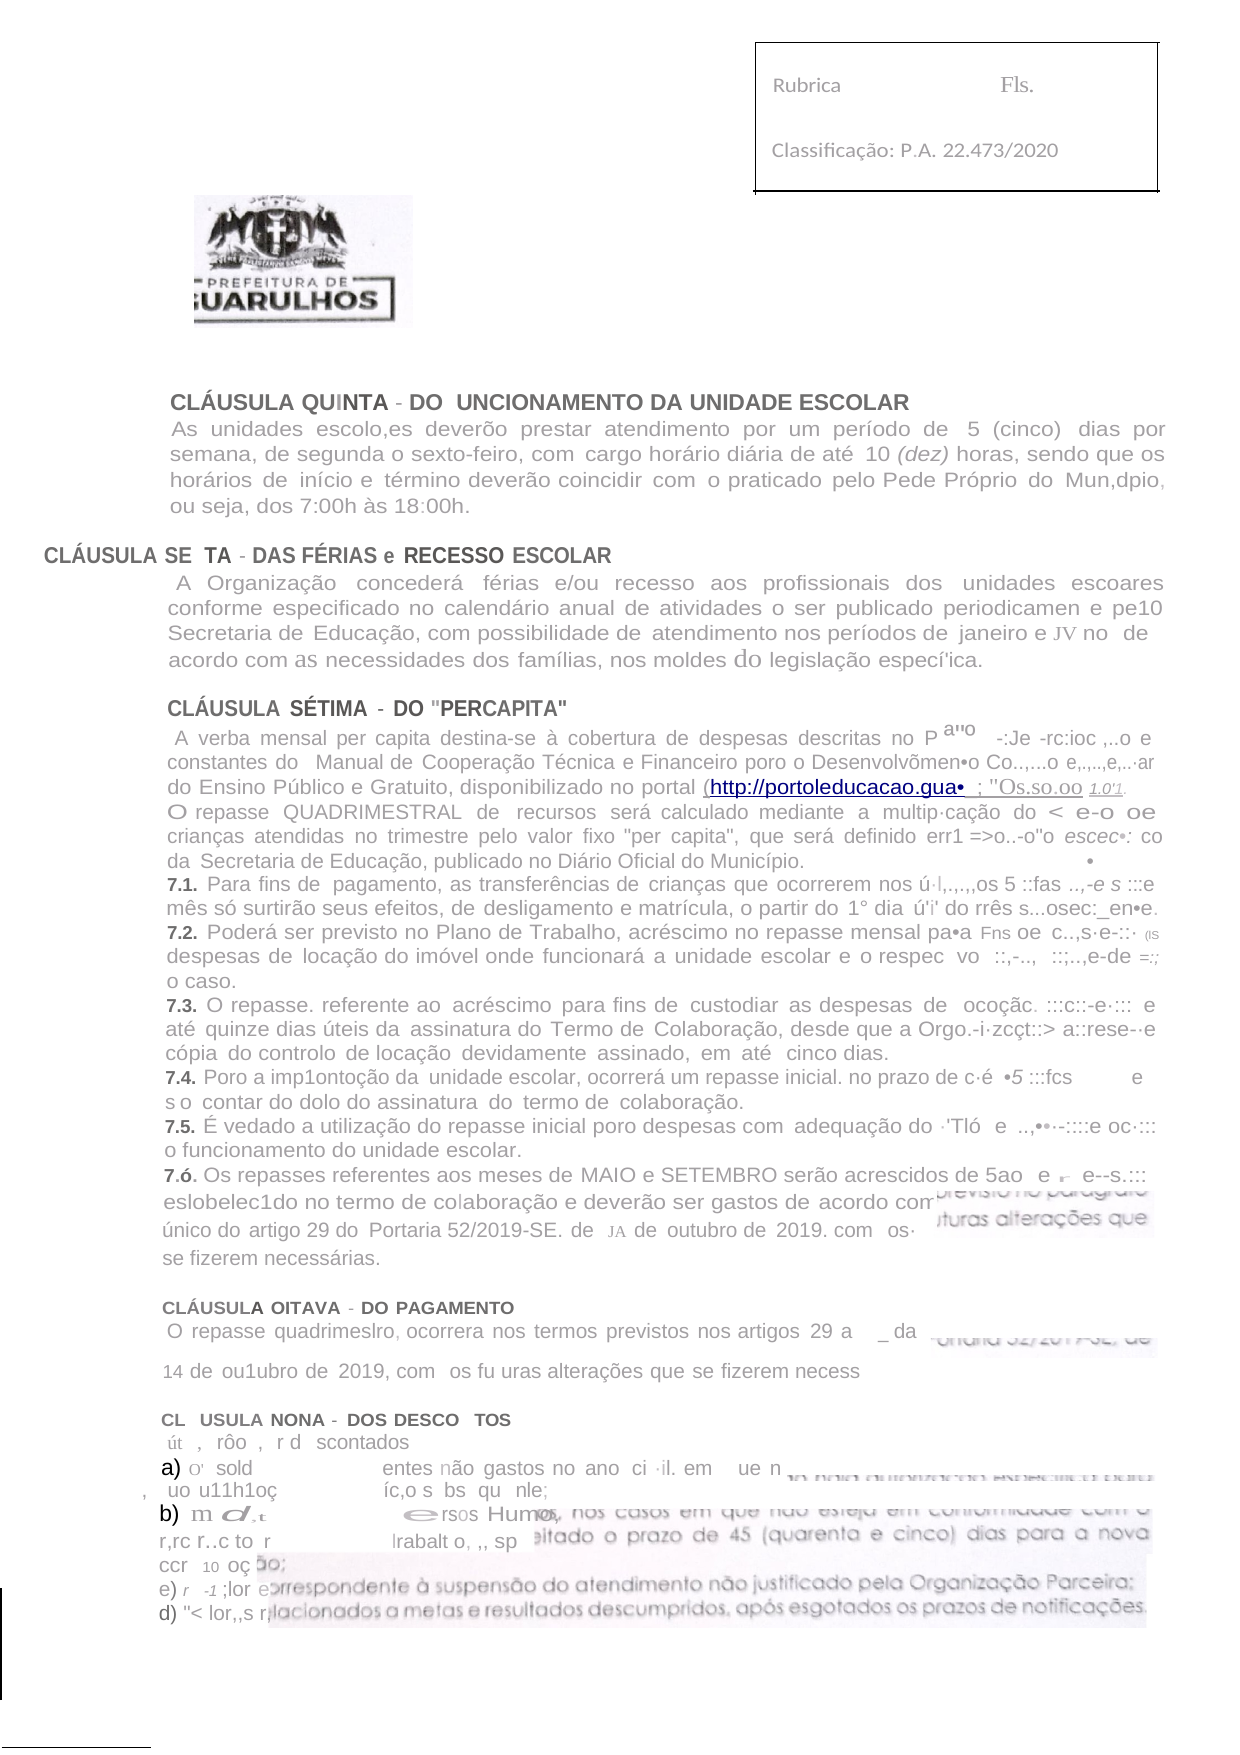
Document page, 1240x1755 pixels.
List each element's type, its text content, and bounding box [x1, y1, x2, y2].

text d) "< lor,,s r, [1153, 1601, 1206, 1625]
text e) r -1 ;lor e [1153, 1577, 1206, 1601]
text CLÁUSULA OITAVA - DO PAGAMENTO [162, 1297, 1206, 1318]
text , uo u11h1oç íc,o s bs qu nle; [141, 1481, 1206, 1502]
list O repasse. referente ao acréscimo para fins de custodiar as despesas de ocoçãc. :::c::-e·::: e até quinze dias úteis da assinatura do Termo de Colaboração, desde que a Orgo.-i·zcçt::> a::rese-·e cópia do controlo de locação devidamente assinado, em até cinco dias. [165, 993, 1156, 1065]
text 14 de ou1ubro de 2019, com os fu uras alterações que se fizerem necess [162, 1359, 1206, 1383]
text út , rôo , r d scontados [167, 1430, 1206, 1454]
list m d,t ersos Humo, [159, 1502, 1206, 1527]
subtitle CLÁUSULA QUINTA - DO UNCIONAMENTO DA UNIDADE ESCOLAR [170, 388, 1206, 415]
list O' sold entes não gastos no ano ci ·il. em ue n [161, 1456, 1206, 1481]
text As unidades escolo,es deverõo prestar atendimento por um período de 5 (cinco) dias por semana, de segunda o sexto-feiro, com cargo horário diária de até 10 (dez) horas, sendo que os horários de início e término deverão coincidir com o praticado pelo Pede Próprio do Mun,dpio, ou seja, dos 7:00h às 18:00h. [169, 416, 1166, 518]
text O repasse quadrimeslro, ocorrera nos termos previstos nos artigos 29 a _ da [167, 1319, 1206, 1358]
list É vedado a utilização do repasse inicial poro despesas com adequação do ·'Tló e ..,••·-::::e oc·::: o funcionamento do unidade escolar. [164, 1114, 1157, 1162]
text d) "< lor,,s r, [159, 1601, 256, 1625]
text do Ensino Público e Gratuito, disponibilizado no portal (http://portoleducacao.gua•_; "Os.so.oo 1.0'1. [167, 774, 1206, 799]
list Poderá ser previsto no Plano de Trabalho, acréscimo no repasse mensal pa•a Fns oe c..,s·e-::· (lS despesas de locação do imóvel onde funcionará a unidade escolar e o respec vo ::,-.., ::;..,e-de =:;­ o caso. [166, 920, 1159, 993]
list Poro a imp1ontoção da unidade escolar, ocorrerá um repasse inicial. no prazo de c·é •5 :::fcs e s o contar do dolo do assinatura do termo de colaboração. [165, 1065, 1157, 1113]
subtitle CLÁUSULA SÉTIMA - DO "PERCAPITA" [167, 698, 1206, 721]
text mês só surtirão seus efeitos, de desligamento e matrícula, o partir do 1° dia ú'i' do rrês s...osec:_en•e. [166, 896, 1206, 920]
text acordo com as necessidades dos famílias, nos moldes do legislação especí'ica. [168, 647, 1206, 672]
text e) r -1 ;lor e [158, 1577, 256, 1601]
text único do artigo 29 do Portaria 52/2019-SE. de JA de outubro de 2019. com os· se fizerem necessárias. [162, 1217, 936, 1269]
text 7.ó. Os repasses referentes aos meses de MAIO e SETEMBRO serão acrescidos de 5 ao e r e--s.::: eslobelec1do no termo de colaboração e deverão ser gastos de acordo com o [163, 1162, 1152, 1214]
text A verba mensal per capita destina-se à cobertura de despesas descritas no P ª"º -:Je -rc:ioc ,..o e constantes do Manual de Cooperação Técnica e Financeiro poro o Desenvolvõmen•o Co..,...o e,.,..,e,..·ar [167, 721, 1163, 774]
text A Organização concederá férias e/ou recesso aos profissionais dos unidades escoares conforme especificado no calendário anual de atividades o ser publicado periodicamen e pe10 Secretaria de Educação, com possibilidade de atendimento nos períodos de janeiro e JV no de [167, 571, 1164, 645]
subtitle CLÁUSULA SE TA - DAS FÉRIAS e RECESSO ESCOLAR [44, 542, 1206, 568]
list Para fins de pagamento, as transferências de crianças que ocorrerem nos ú·l,.,.,,os 5 ::fas ..,-e s :::e [167, 873, 1206, 896]
text r,rc r..c to r lrabalt o, ,, sp ccr 10 oç [158, 1527, 256, 1577]
text CL USULA NONA - DOS DESCO TOS [161, 1409, 1206, 1430]
text O repasse QUADRIMESTRAL de recursos será calculado mediante a multip·cação do < e-o oe crianças atendidas no trimestre pelo valor fixo "per capita", que será definido err1 =>o..-o"o escec•: co da Secretaria de Educação, publicado no Diário Oficial do Município. • [167, 799, 1171, 873]
